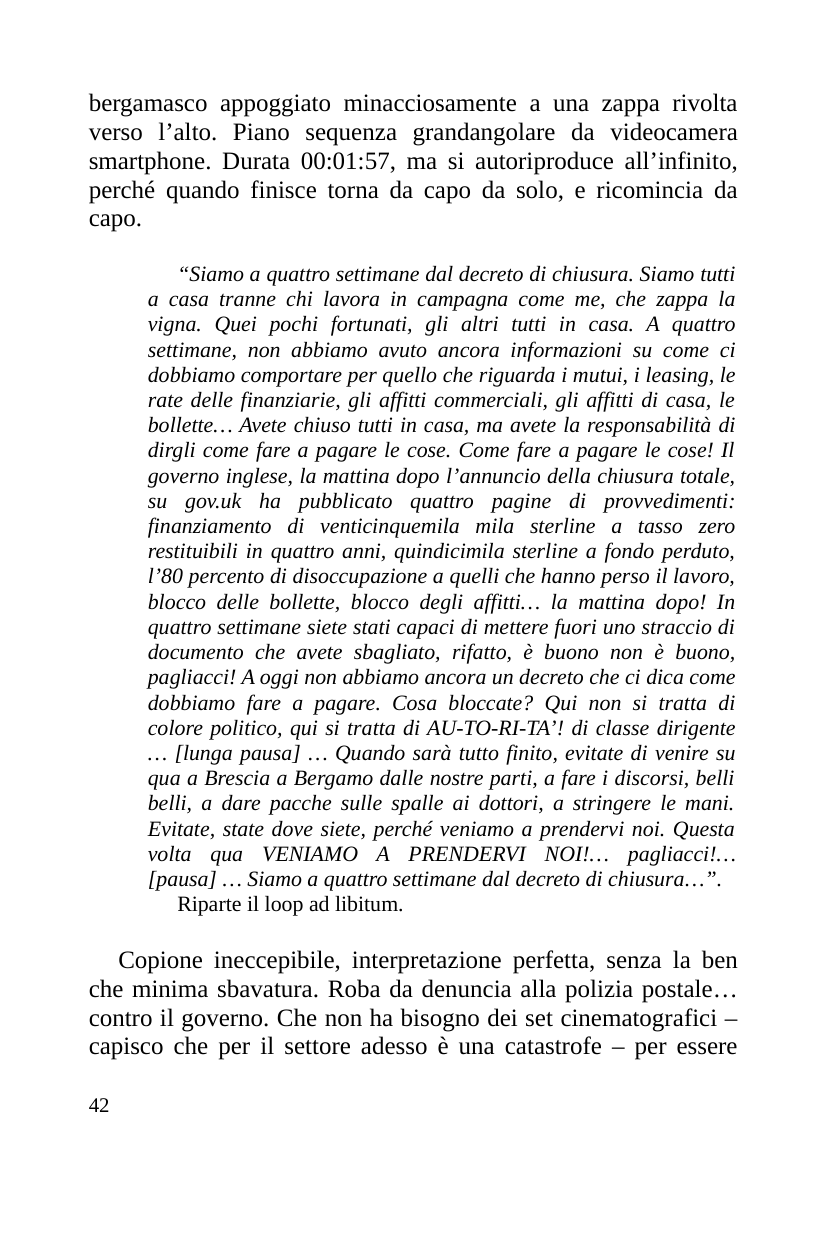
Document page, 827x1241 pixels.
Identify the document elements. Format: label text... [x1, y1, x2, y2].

text Copione ineccepibile, interpretazione perfetta, senza la ben che minima sbavatura. Roba da denuncia alla polizia postale…contro il governo. Che non ha bisogno dei set cinematografici ‒ capisco che per il settore adesso è una catastrofe ‒ per essere [88, 945, 738, 1060]
text “Siamo a quattro settimane dal decreto di chiusura. Siamo tutti a casa tranne chi lavora in campagna come me, che zappa la vigna. Quei pochi fortunati, gli altri tutti in casa. A quattro settimane, non abbiamo avuto ancora informazioni su come ci dobbiamo comportare per quello che riguarda i mutui, i leasing, le rate delle finanziarie, gli affitti commerciali, gli affitti di casa, le bollette… Avete chiuso tutti in casa, ma avete la responsabilità di dirgli come fare a pagare le cose. Come fare a pagare le cose! Il governo inglese, la mattina dopo l’annuncio della chiusura totale, su gov.uk ha pubblicato quattro pagine di provvedimenti: finanziamento di venticinquemila mila sterline a tasso zero restituibili in quattro anni, quindicimila sterline a fondo perduto, l’80 percento di disoccupazione a quelli che hanno perso il lavoro, blocco delle bollette, blocco degli affitti… la mattina dopo! In quattro settimane siete stati capaci di mettere fuori uno straccio di documento che avete sbagliato, rifatto, è buono non è buono, pagliacci! A oggi non abbiamo ancora un decreto che ci dica come dobbiamo fare a pagare. Cosa bloccate? Qui non si tratta di colore politico, qui si tratta di AU-TO-RI-TA’! di classe dirigente … [lunga pausa] … Quando sarà tutto finito, evitate di venire su qua a Brescia a Bergamo dalle nostre parti, a fare i discorsi, belli belli, a dare pacche sulle spalle ai dottori, a stringere le mani. Evitate, state dove siete, perché veniamo a prendervi noi. Questa volta qua VENIAMO A PRENDERVI NOI!… pagliacci!… [pausa] … Siamo a quattro settimane dal decreto di chiusura…”. [148, 261, 738, 891]
text bergamasco appoggiato minacciosamente a una zappa rivolta verso l’alto. Piano sequenza grandangolare da videocamera smartphone. Durata 00:01:57, ma si autoriproduce all’infinito, perché quando finisce torna da capo da solo, e ricomincia da capo. [88, 88, 738, 232]
text Riparte il loop ad libitum. [148, 891, 738, 916]
